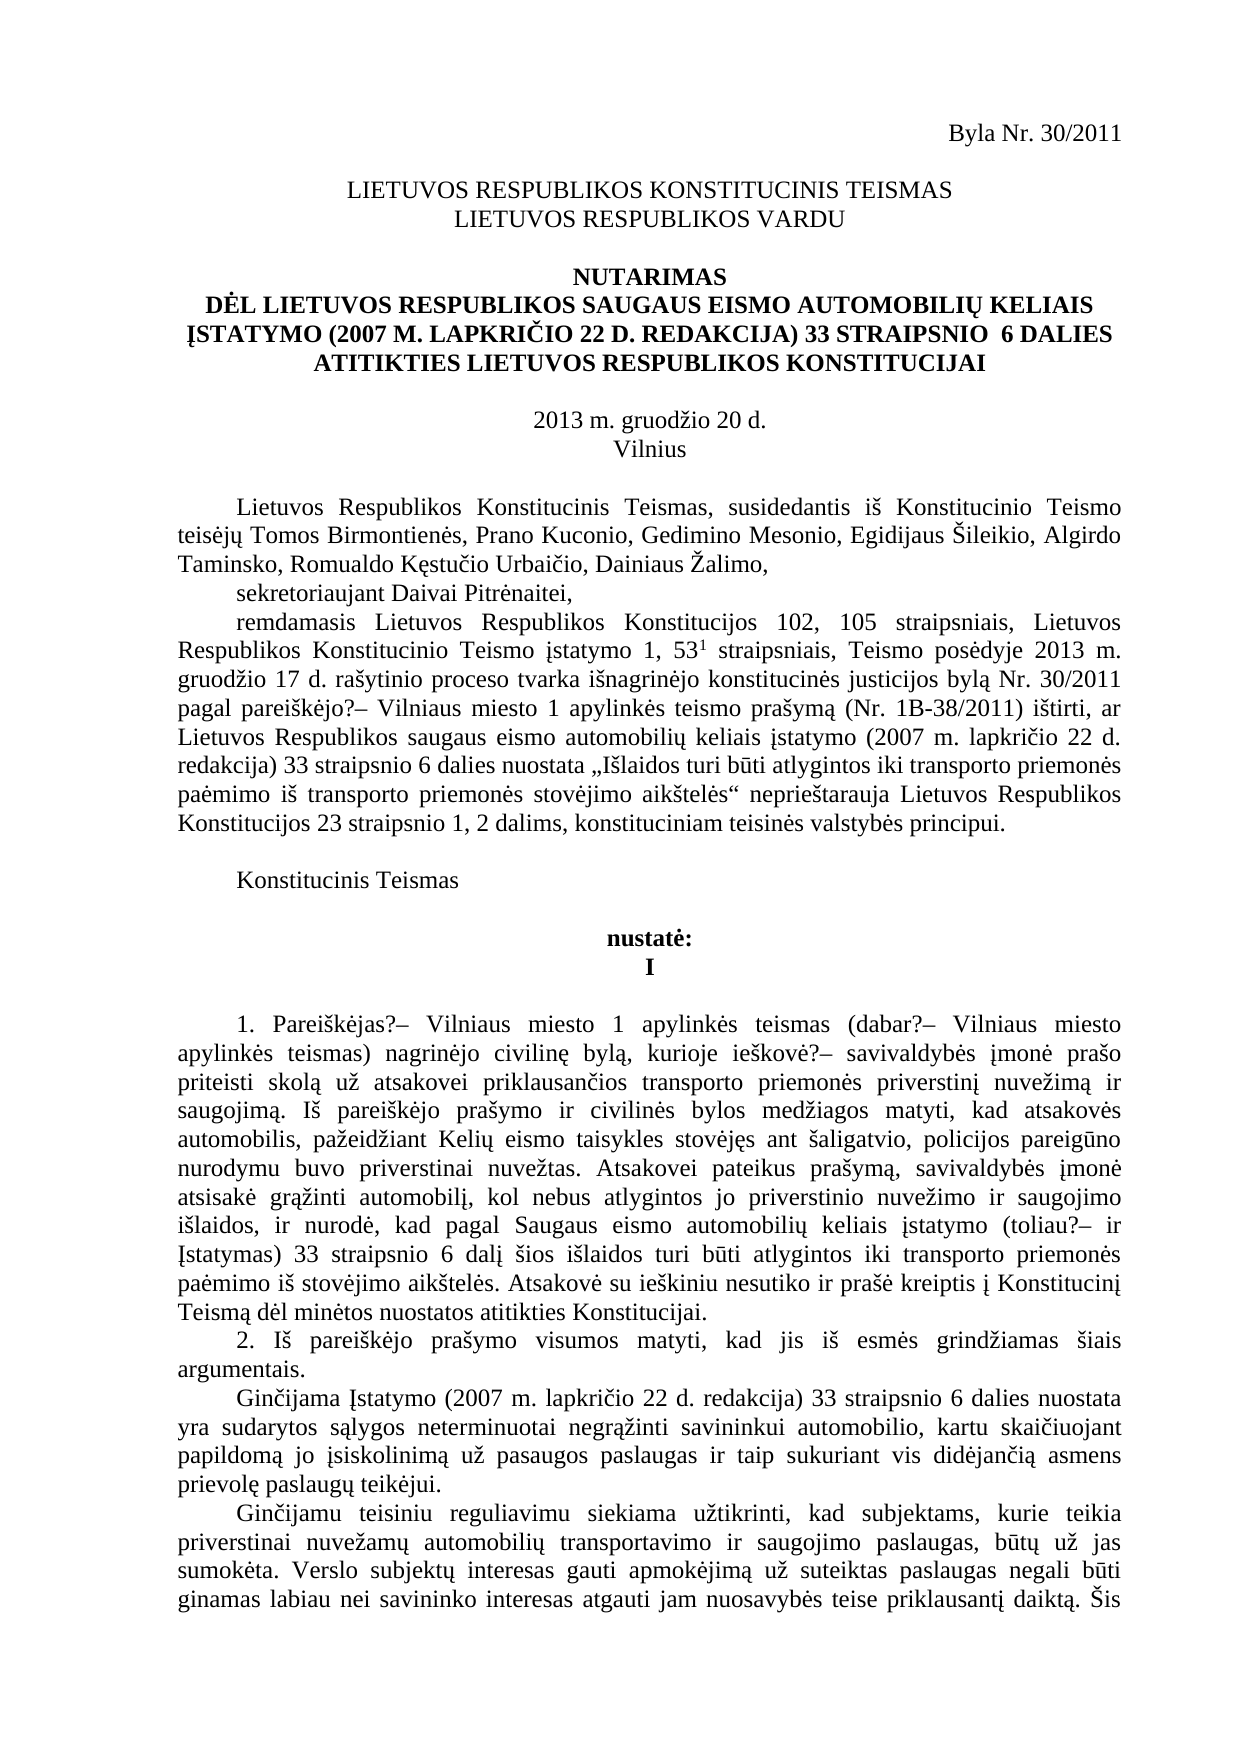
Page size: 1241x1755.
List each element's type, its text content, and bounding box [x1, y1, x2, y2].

text Konstitucinis Teismas [177, 866, 1122, 894]
text LIETUVOS RESPUBLIKOS KONSTITUCINIS TEISMAS [177, 176, 1122, 204]
text sekretoriaujant Daivai Pitrėnaitei, [177, 578, 1122, 607]
text Vilnius [177, 434, 1122, 463]
text DĖL LIETUVOS RESPUBLIKOS SAUGAUS EISMO AUTOMOBILIŲ KELIAIS ĮSTATYMO (2007 M. LAPKRIČIO 22 D. REDAKCIJA) 33 STRAIPSNIO 6 DALIES Atitikties Lietuvos Respublikos KonstitucijAi [177, 291, 1122, 377]
text 1. Pareiškėjas?– Vilniaus miesto 1 apylinkės teismas (dabar?– Vilniaus miesto apylinkės teismas) nagrinėjo civilinę bylą, kurioje ieškovė?– savivaldybės įmonė prašo priteisti skolą už atsakovei priklausančios transporto priemonės priverstinį nuvežimą ir saugojimą. Iš pareiškėjo prašymo ir civilinės bylos medžiagos matyti, kad atsakovės automobilis, pažeidžiant Kelių eismo taisykles stovėjęs ant šaligatvio, policijos pareigūno nurodymu buvo priverstinai nuvežtas. Atsakovei pateikus prašymą, savivaldybės įmonė atsisakė grąžinti automobilį, kol nebus atlygintos jo priverstinio nuvežimo ir saugojimo išlaidos, ir nurodė, kad pagal Saugaus eismo automobilių keliais įstatymo (toliau?– ir Įstatymas) 33 straipsnio 6 dalį šios išlaidos turi būti atlygintos iki transporto priemonės paėmimo iš stovėjimo aikštelės. Atsakovė su ieškiniu nesutiko ir prašė kreiptis į Konstitucinį Teismą dėl minėtos nuostatos atitikties Konstitucijai. [177, 1009, 1122, 1326]
text 2. Iš pareiškėjo prašymo visumos matyti, kad jis iš esmės grindžiamas šiais argumentais. [177, 1326, 1122, 1383]
text remdamasis Lietuvos Respublikos Konstitucijos 102, 105 straipsniais, Lietuvos Respublikos Konstitucinio Teismo įstatymo 1, 531 straipsniais, Teismo posėdyje 2013 m. gruodžio 17 d. rašytinio proceso tvarka išnagrinėjo konstitucinės justicijos bylą Nr. 30/2011 pagal pareiškėjo?– Vilniaus miesto 1 apylinkės teismo prašymą (Nr. 1B-38/2011) ištirti, ar Lietuvos Respublikos saugaus eismo automobilių keliais įstatymo (2007 m. lapkričio 22 d. redakcija) 33 straipsnio 6 dalies nuostata „Išlaidos turi būti atlygintos iki transporto priemonės paėmimo iš transporto priemonės stovėjimo aikštelės“ neprieštarauja Lietuvos Respublikos Konstitucijos 23 straipsnio 1, 2 dalims, konstituciniam teisinės valstybės principui. [177, 607, 1122, 837]
text NUTARIMAS [177, 262, 1122, 291]
text Byla Nr. 30/2011 [177, 118, 1122, 147]
text nustatė: [177, 923, 1122, 952]
text 2013 m. gruodžio 20 d. [177, 406, 1122, 434]
text Lietuvos Respublikos Konstitucinis Teismas, susidedantis iš Konstitucinio Teismo teisėjų Tomos Birmontienės, Prano Kuconio, Gedimino Mesonio, Egidijaus Šileikio, Algirdo Taminsko, Romualdo Kęstučio Urbaičio, Dainiaus Žalimo, [177, 492, 1122, 578]
text Ginčijama Įstatymo (2007 m. lapkričio 22 d. redakcija) 33 straipsnio 6 dalies nuostata yra sudarytos sąlygos neterminuotai negrąžinti savininkui automobilio, kartu skaičiuojant papildomą jo įsiskolinimą už pasaugos paslaugas ir taip sukuriant vis didėjančią asmens prievolę paslaugų teikėjui. [177, 1383, 1122, 1498]
text Ginčijamu teisiniu reguliavimu siekiama užtikrinti, kad subjektams, kurie teikia priverstinai nuvežamų automobilių transportavimo ir saugojimo paslaugas, būtų už jas sumokėta. Verslo subjektų interesas gauti apmokėjimą už suteiktas paslaugas negali būti ginamas labiau nei savininko interesas atgauti jam nuosavybės teise priklausantį daiktą. Šis [177, 1498, 1122, 1613]
text LIETUVOS RESPUBLIKOS VARDU [177, 204, 1122, 233]
text I [177, 952, 1122, 981]
